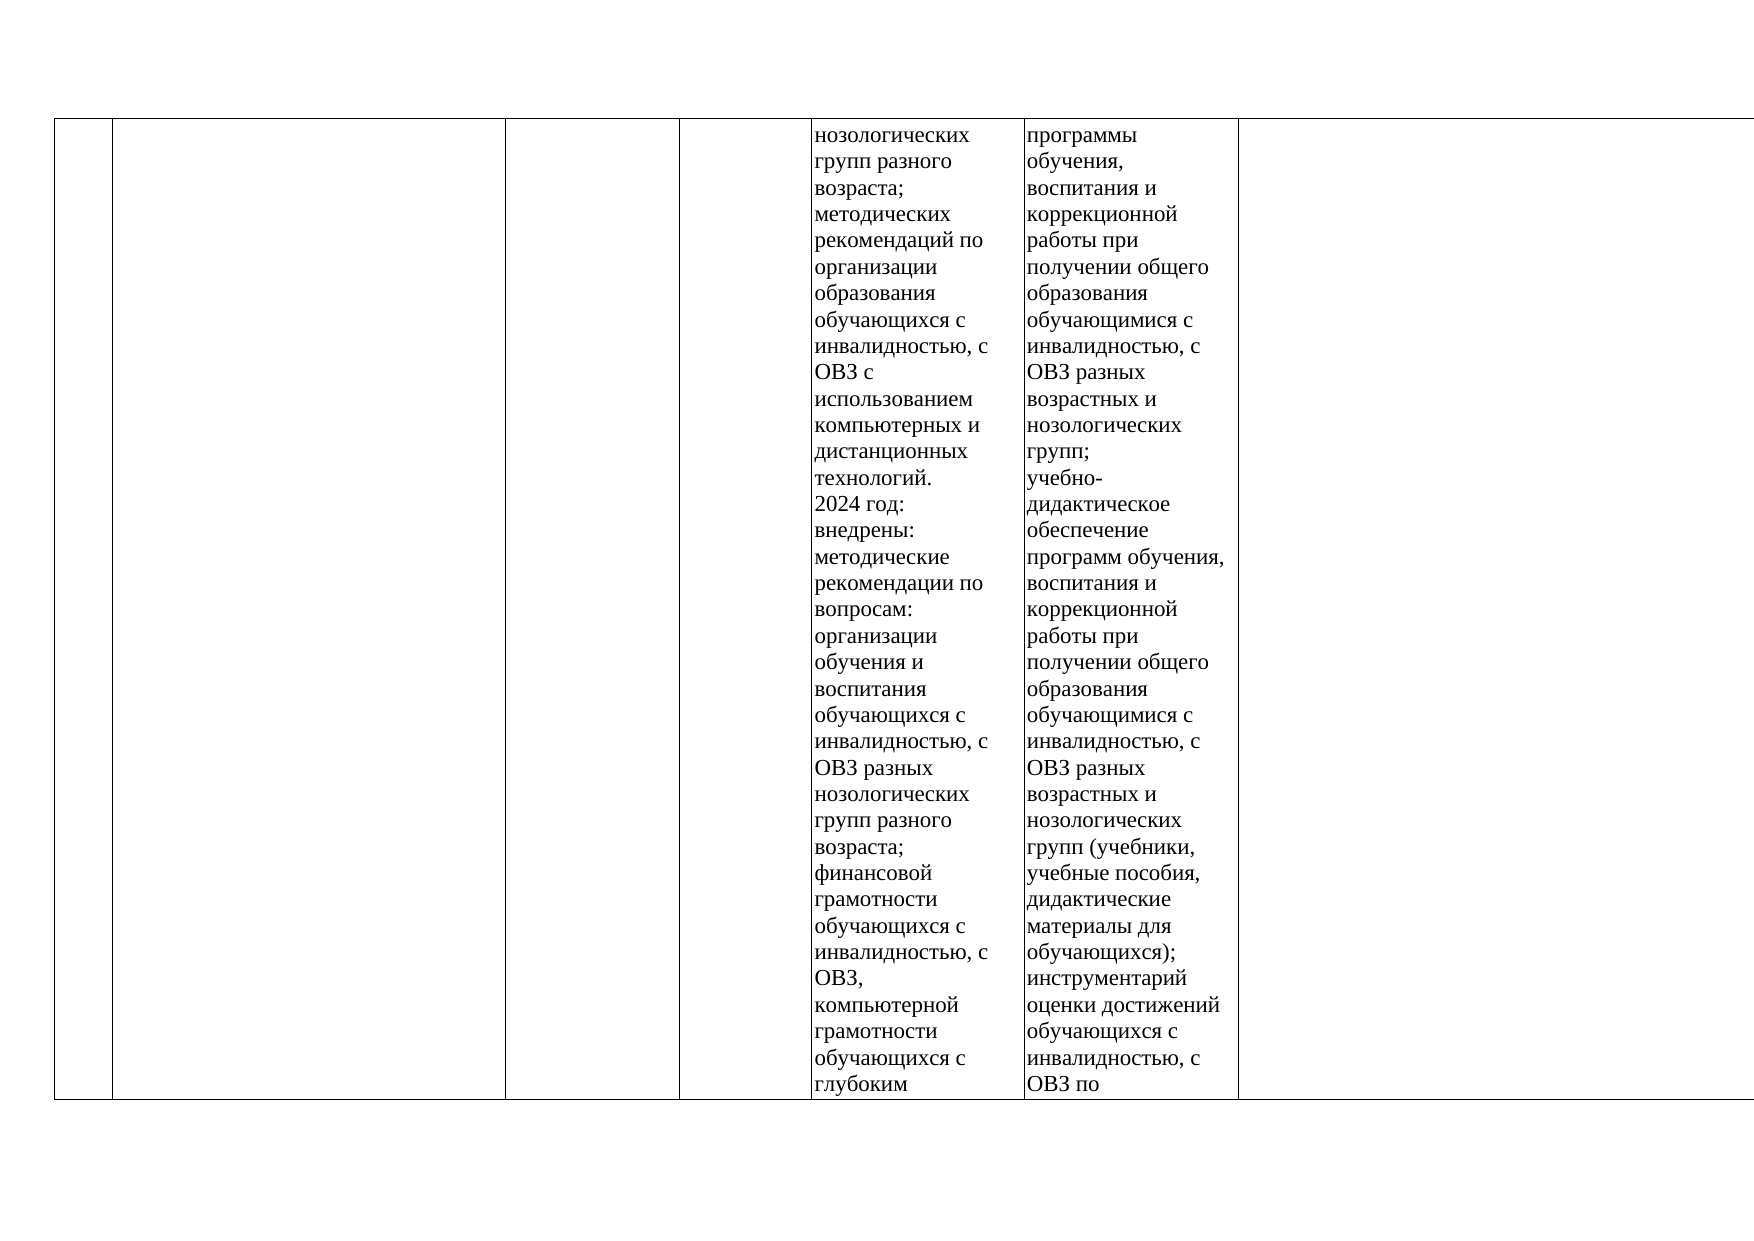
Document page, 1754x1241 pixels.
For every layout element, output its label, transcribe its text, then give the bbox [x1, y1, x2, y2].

table_cell [55, 119, 112, 1099]
table_cell 2029 год: внедрены модели новых образовательных форматов обучающихся с ОВЗ (в том числе с использованием технологий искусственного интеллекта); цифровые конструкторы программно-методического обеспечения общего и дополнительного образования обучающихся с инвалидностью, с ОВЗ [1239, 119, 1754, 1099]
table_cell [506, 119, 679, 1099]
table_cell нозологических групп разного возраста; методических рекомендаций по организации образования обучающихся с инвалидностью, с ОВЗ с использованием компьютерных и дистанционных технологий. 2024 год: внедрены: методические рекомендации по вопросам: организации обучения и воспитания обучающихся с инвалидностью, с ОВЗ разных нозологических групп разного возраста; финансовой грамотности обучающихся с инвалидностью, с ОВЗ, компьютерной грамотности обучающихся с глубоким [812, 119, 1024, 1099]
table_cell [680, 119, 811, 1099]
table_cell программы обучения, воспитания и коррекционной работы при получении общего образования обучающимися с инвалидностью, с ОВЗ разных возрастных и нозологических групп; учебно-дидактическое обеспечение программ обучения, воспитания и коррекционной работы при получении общего образования обучающимися с инвалидностью, с ОВЗ разных возрастных и нозологических групп (учебники, учебные пособия, дидактические материалы для обучающихся); инструментарий оценки достижений обучающихся с инвалидностью, с ОВЗ по [1025, 119, 1238, 1099]
table_cell [113, 119, 505, 1099]
